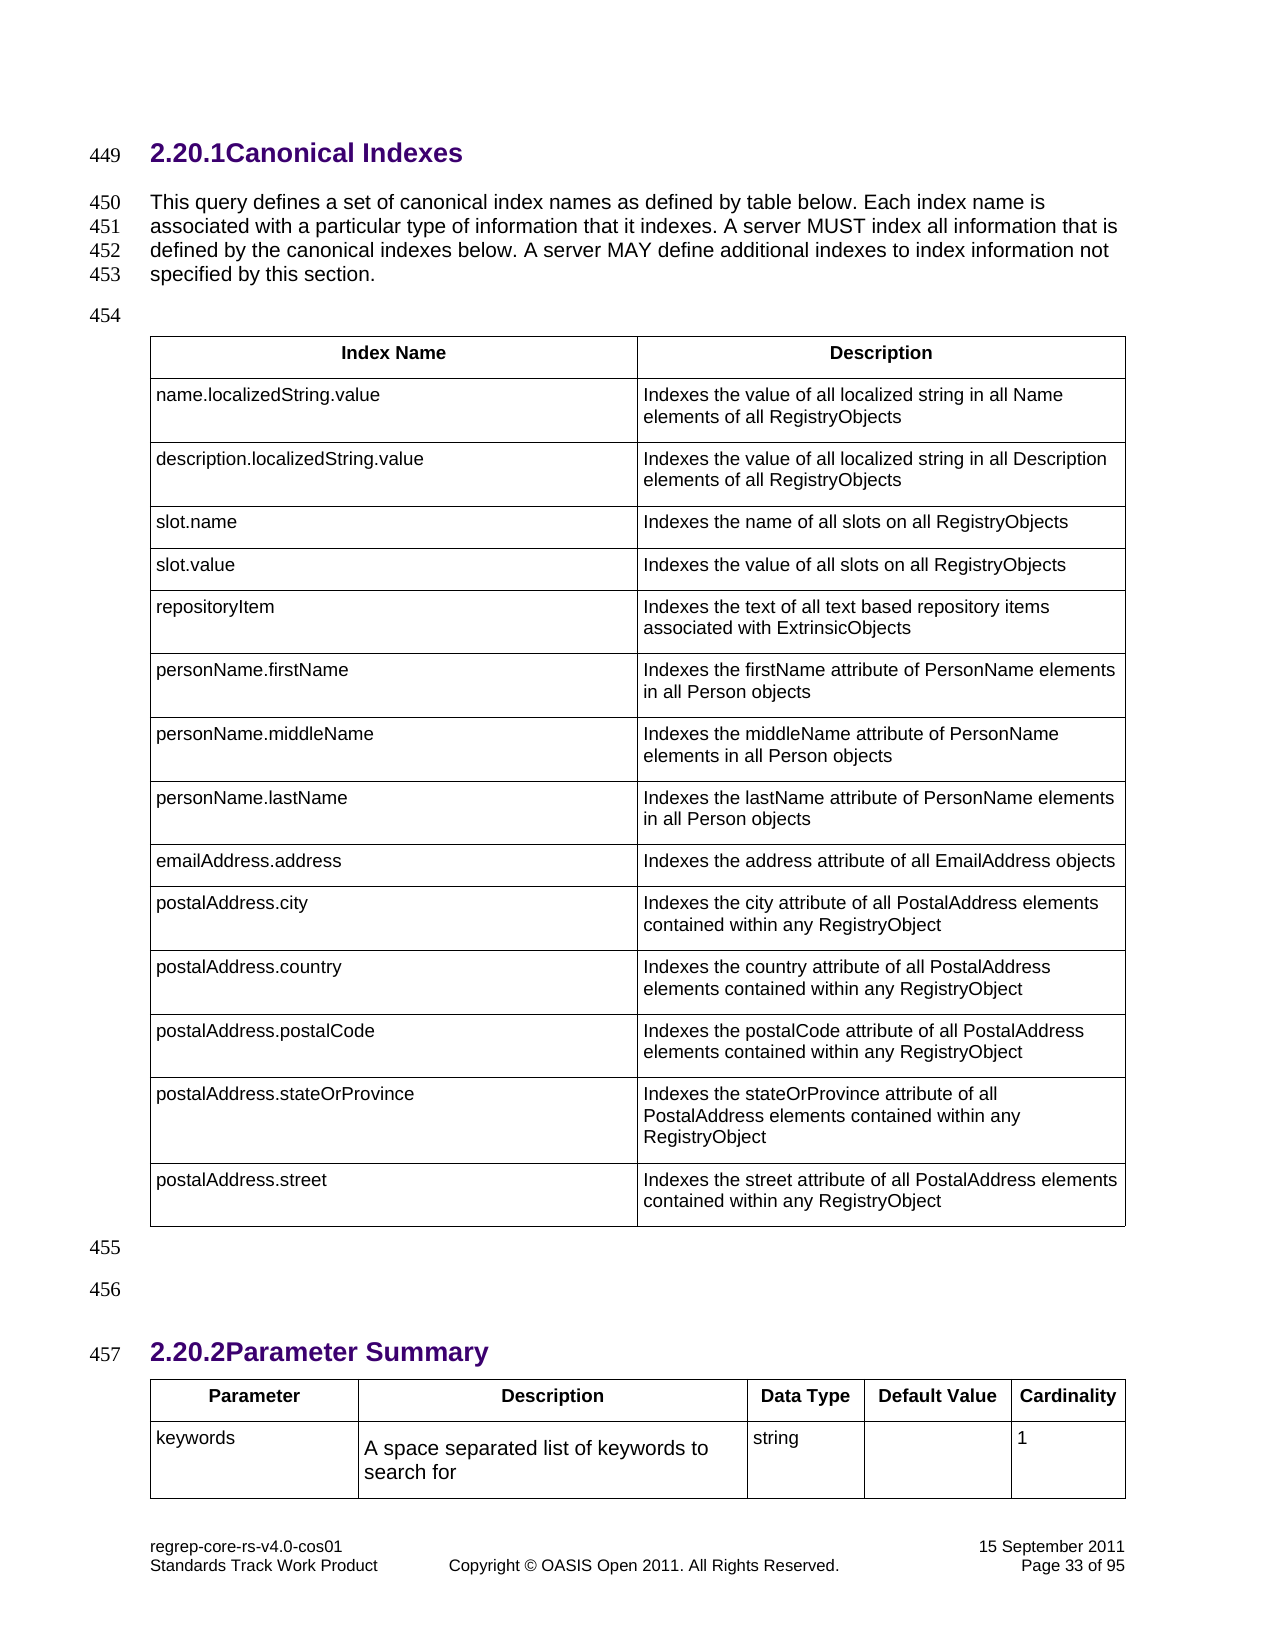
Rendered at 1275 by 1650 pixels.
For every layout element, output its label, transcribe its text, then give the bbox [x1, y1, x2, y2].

table_cell Indexes the name of all slots on all RegistryObjects [638, 507, 1125, 548]
table_cell Indexes the lastName attribute of PersonName elements in all Person objects [638, 782, 1125, 844]
table_cell Indexes the text of all text based repository items associated with ExtrinsicObjects [638, 591, 1125, 653]
table_cell personName.middleName [151, 718, 637, 781]
table_cell keywords [151, 1422, 358, 1498]
table_cell Indexes the stateOrProvince attribute of all PostalAddress elements contained within any RegistryObject [638, 1078, 1125, 1162]
table_cell personName.lastName [151, 782, 637, 844]
table_cell Indexes the street attribute of all PostalAddress elements contained within any RegistryObject [638, 1164, 1125, 1226]
table_header Description [638, 337, 1125, 378]
table_cell postalAddress.street [151, 1164, 637, 1226]
subtitle Canonical Indexes [150, 137, 1125, 168]
table_cell Indexes the middleName attribute of PersonName elements in all Person objects [638, 718, 1125, 781]
table_cell slot.value [151, 549, 637, 590]
table_cell Indexes the value of all localized string in all Description elements of all RegistryObjects [638, 443, 1125, 506]
table_cell Indexes the country attribute of all PostalAddress elements contained within any RegistryObject [638, 951, 1125, 1014]
text This query defines a set of canonical index names as defined by table below. Each index name is associated with a particular type of information that it indexes. A server MUST index all information that is defined by the canonical indexes below. A server MAY define additional indexes to index information not specified by this section. [150, 189, 1125, 285]
table_cell postalAddress.country [151, 951, 637, 1014]
table_header Cardinality [1012, 1380, 1125, 1421]
table_cell Indexes the value of all slots on all RegistryObjects [638, 549, 1125, 590]
table_cell [865, 1422, 1011, 1498]
table_cell 1 [1012, 1422, 1125, 1498]
table_cell personName.firstName [151, 654, 637, 717]
table_header Data Type [748, 1380, 864, 1421]
table_header Default Value [865, 1380, 1011, 1421]
table_cell emailAddress.address [151, 845, 637, 886]
table_cell name.localizedString.value [151, 379, 637, 442]
table_cell Indexes the address attribute of all EmailAddress objects [638, 845, 1125, 886]
table_cell Indexes the firstName attribute of PersonName elements in all Person objects [638, 654, 1125, 717]
table_cell Indexes the city attribute of all PostalAddress elements contained within any RegistryObject [638, 887, 1125, 950]
table_cell string [748, 1422, 864, 1498]
table_cell description.localizedString.value [151, 443, 637, 506]
table_cell postalAddress.city [151, 887, 637, 950]
table_cell repositoryItem [151, 591, 637, 653]
table_cell Indexes the postalCode attribute of all PostalAddress elements contained within any RegistryObject [638, 1015, 1125, 1077]
table_cell postalAddress.stateOrProvince [151, 1078, 637, 1162]
subtitle Parameter Summary [150, 1336, 1125, 1367]
table_cell postalAddress.postalCode [151, 1015, 637, 1077]
table_header Parameter [151, 1380, 358, 1421]
table_cell A space separated list of keywords to search for [359, 1422, 747, 1498]
table_cell slot.name [151, 507, 637, 548]
table_header Index Name [151, 337, 637, 378]
table_header Description [359, 1380, 747, 1421]
table_cell Indexes the value of all localized string in all Name elements of all RegistryObjects [638, 379, 1125, 442]
